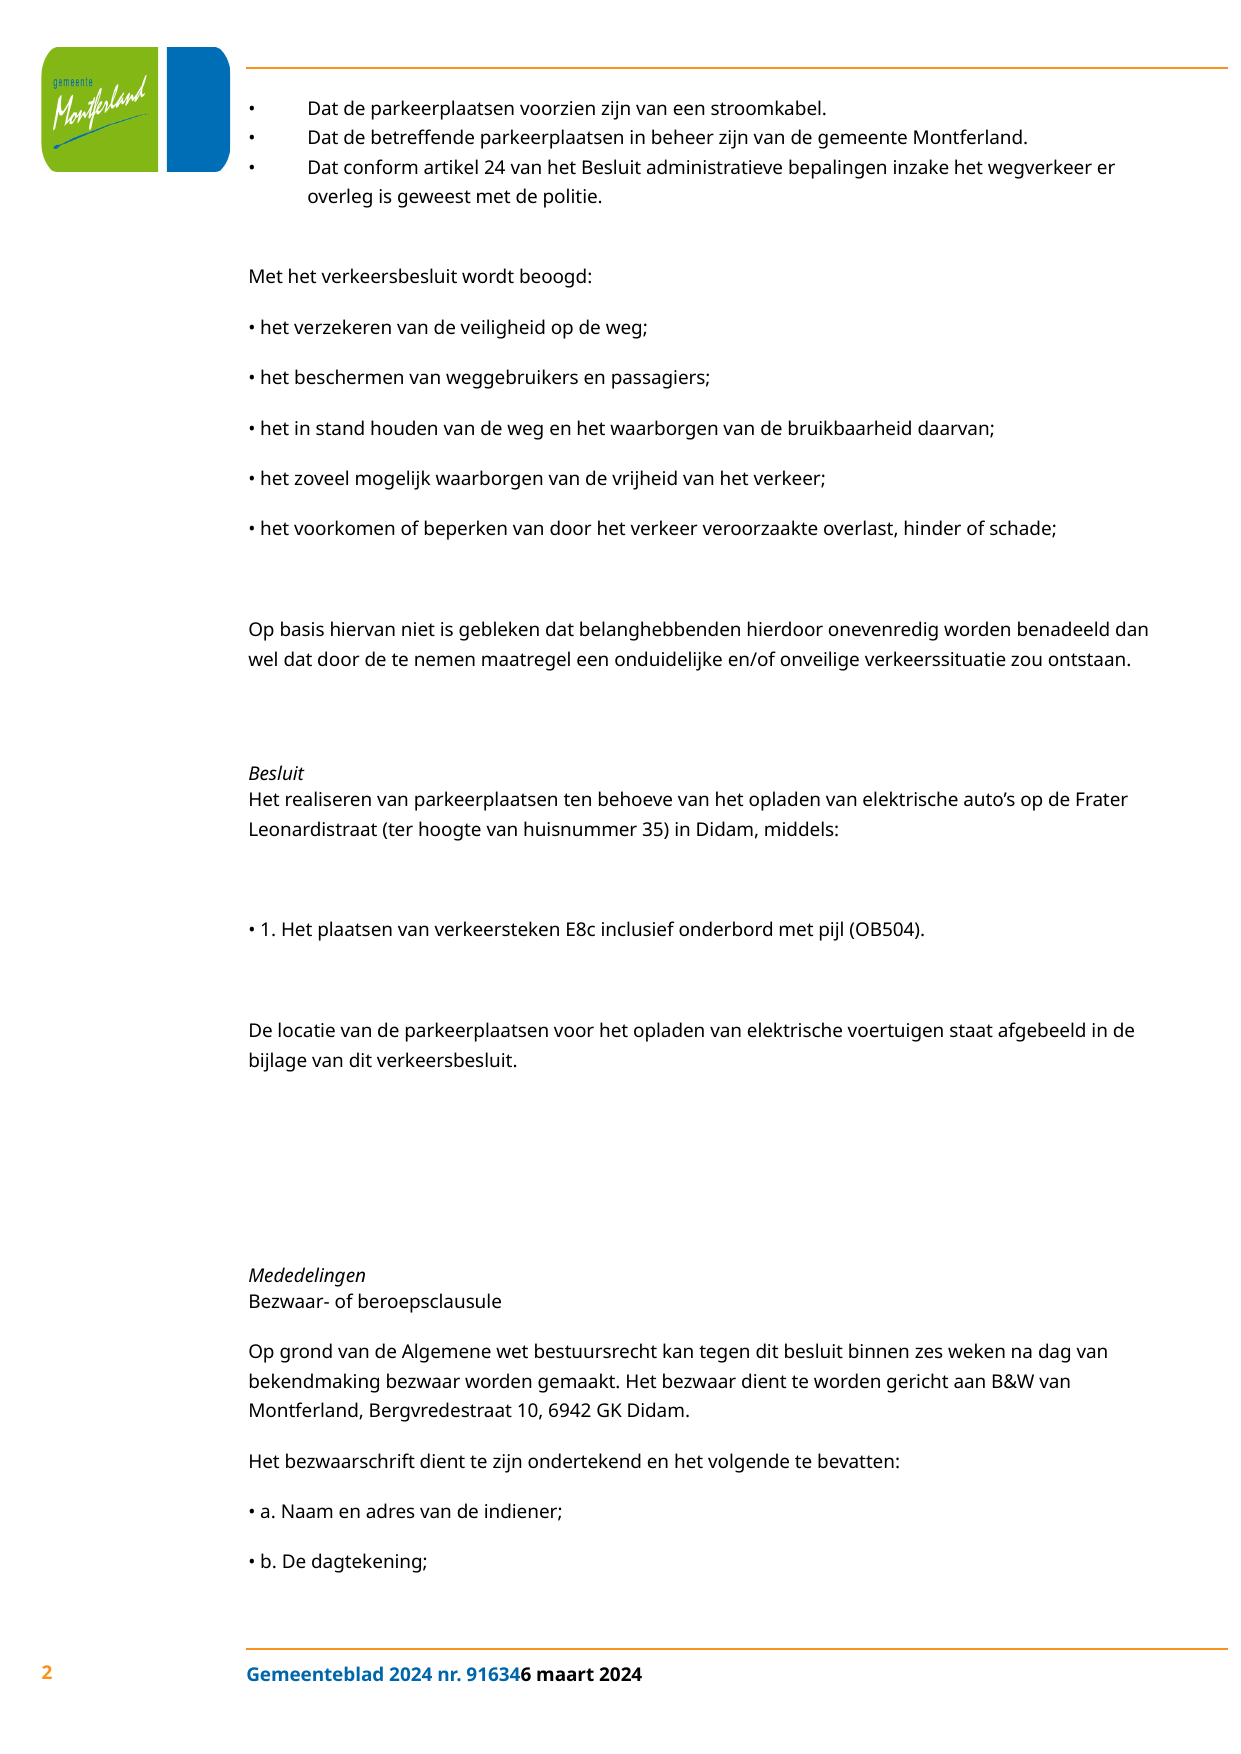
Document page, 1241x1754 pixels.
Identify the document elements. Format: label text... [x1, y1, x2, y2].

text Mededelingen [248, 1262, 1152, 1288]
picture [41, 47, 231, 172]
text • a. Naam en adres van de indiener; [248, 1498, 1152, 1524]
text • 1. Het plaatsen van verkeersteken E8c inclusief onderbord met pijl (OB504). [248, 917, 1152, 942]
text Het bezwaarschrift dient te zijn ondertekend en het volgende te bevatten: [248, 1448, 1152, 1474]
text De locatie van de parkeerplaatsen voor het opladen van elektrische voertuigen staat afgebeeld in de bijlage van dit verkeersbesluit. [248, 1017, 1152, 1073]
text • het zoveel mogelijk waarborgen van de vrijheid van het verkeer; [248, 465, 1152, 491]
text Met het verkeersbesluit wordt beoogd: [248, 263, 1152, 289]
text Op basis hiervan niet is gebleken dat belanghebbenden hierdoor onevenredig worden benadeeld dan wel dat door de te nemen maatregel een onduidelijke en/of onveilige verkeerssituatie zou ontstaan. [248, 616, 1152, 672]
text • het voorkomen of beperken van door het verkeer veroorzaakte overlast, hinder of schade; [248, 516, 1152, 541]
text Het realiseren van parkeerplaatsen ten behoeve van het opladen van elektrische auto’s op de Frater Leonardistraat (ter hoogte van huisnummer 35) in Didam, middels: [248, 786, 1152, 841]
text Besluit [248, 760, 1152, 786]
text Bezwaar- of beroepsclausule [248, 1288, 1152, 1314]
text • het verzekeren van de veiligheid op de weg; [248, 314, 1152, 340]
list Dat de betreffende parkeerplaatsen in beheer zijn van de gemeente Montferland. [248, 124, 1152, 150]
text • het beschermen van weggebruikers en passagiers; [248, 364, 1152, 390]
text Op grond van de Algemene wet bestuursrecht kan tegen dit besluit binnen zes weken na dag van bekendmaking bezwaar worden gemaakt. Het bezwaar dient te worden gericht aan B&W van Montferland, Bergvredestraat 10, 6942 GK Didam. [248, 1338, 1152, 1423]
text • het in stand houden van de weg en het waarborgen van de bruikbaarheid daarvan; [248, 415, 1152, 441]
list Dat de parkeerplaatsen voorzien zijn van een stroomkabel. [248, 95, 1152, 121]
text • b. De dagtekening; [248, 1549, 1152, 1574]
list Dat conform artikel 24 van het Besluit administratieve bepalingen inzake het wegverkeer er overleg is geweest met de politie. [248, 154, 1152, 209]
